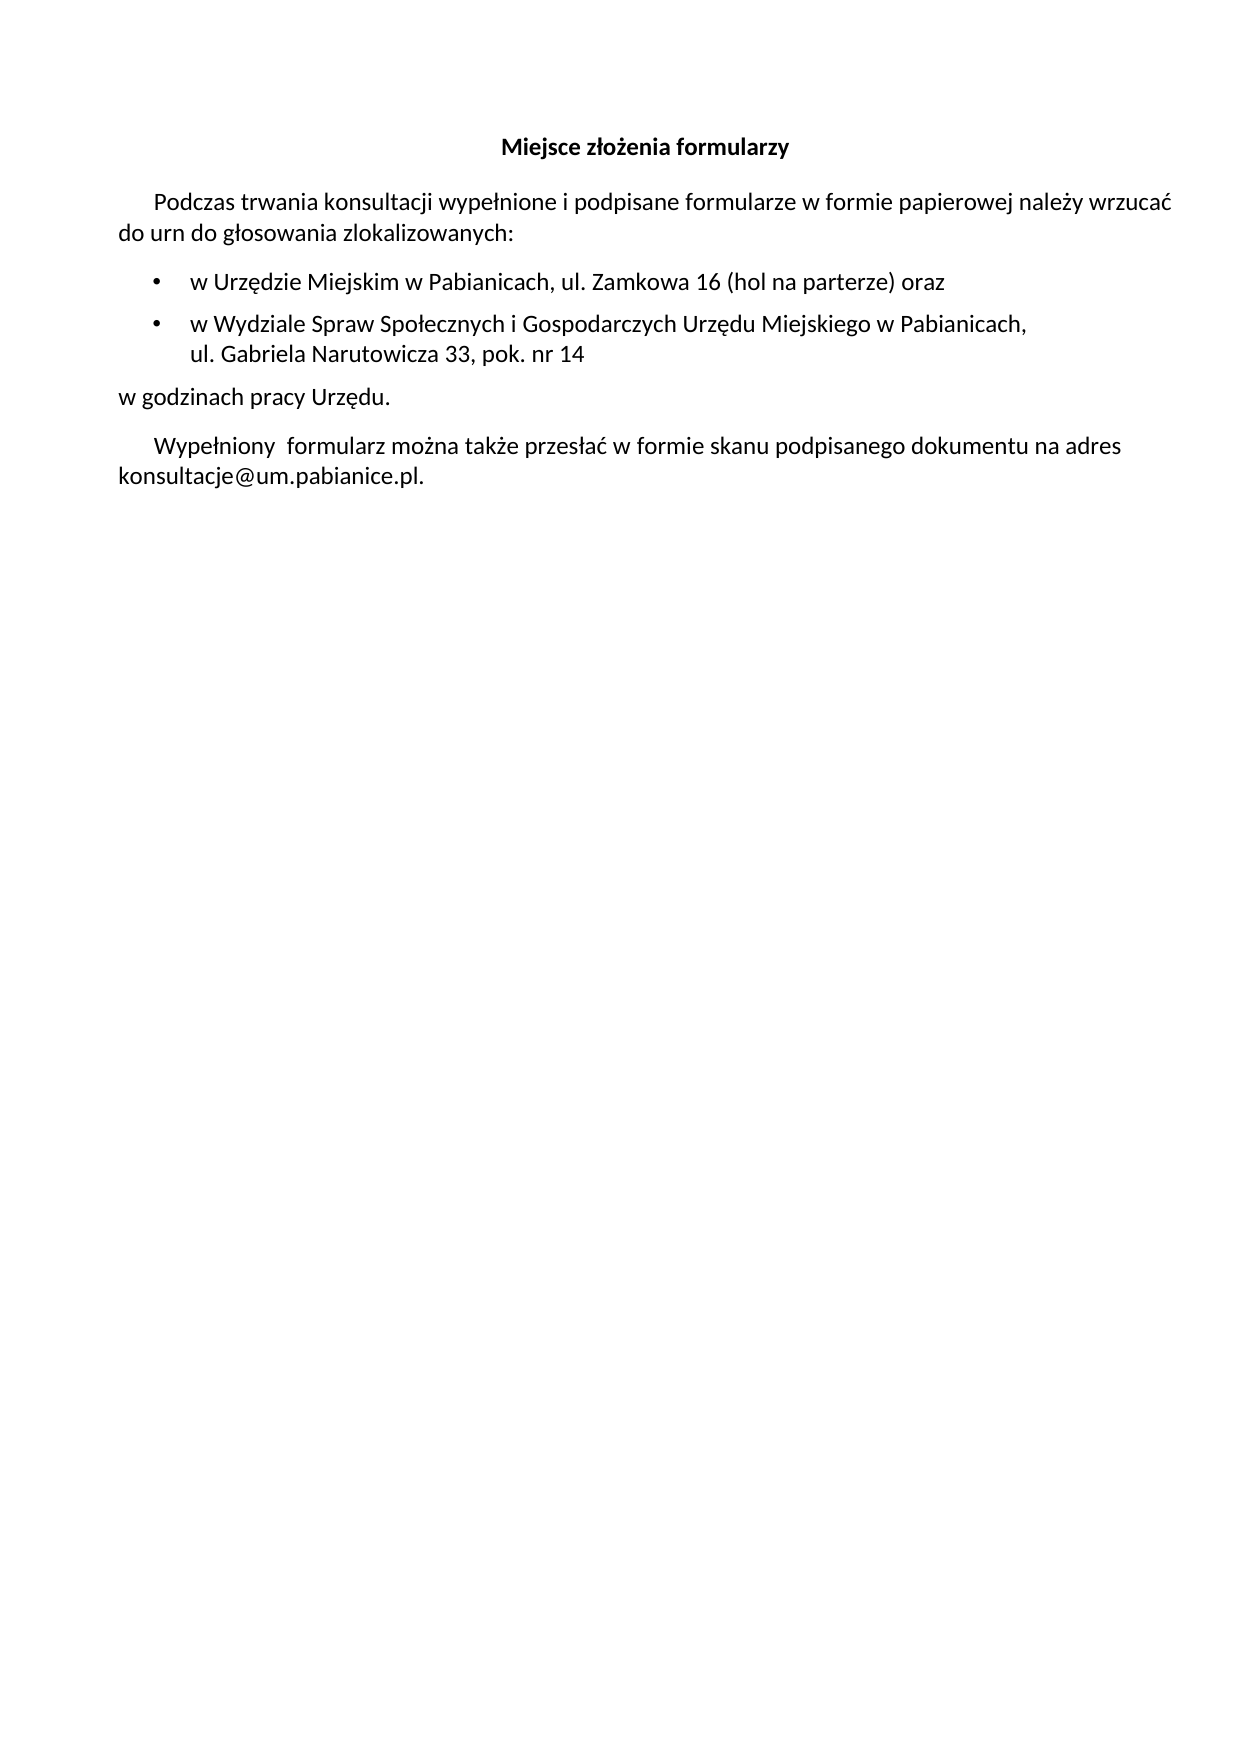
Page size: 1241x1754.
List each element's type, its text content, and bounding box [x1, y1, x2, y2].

text Miejsce złożenia formularzy [74, 131, 1181, 161]
text Podczas trwania konsultacji wypełnione i podpisane formularze w formie papierowej należy wrzucać do urn do głosowania zlokalizowanych: [118, 186, 1181, 247]
list w Urzędzie Miejskim w Pabianicach, ul. Zamkowa 16 (hol na parterze) oraz [152, 266, 1122, 296]
text Wypełniony formularz można także przesłać w formie skanu podpisanego dokumentu na adres konsultacje@um.pabianice.pl. [118, 430, 1181, 491]
list w Wydziale Spraw Społecznych i Gospodarczych Urzędu Miejskiego w Pabianicach, ul. Gabriela Narutowicza 33, pok. nr 14 [152, 308, 1122, 369]
text w godzinach pracy Urzędu. [118, 381, 1122, 411]
